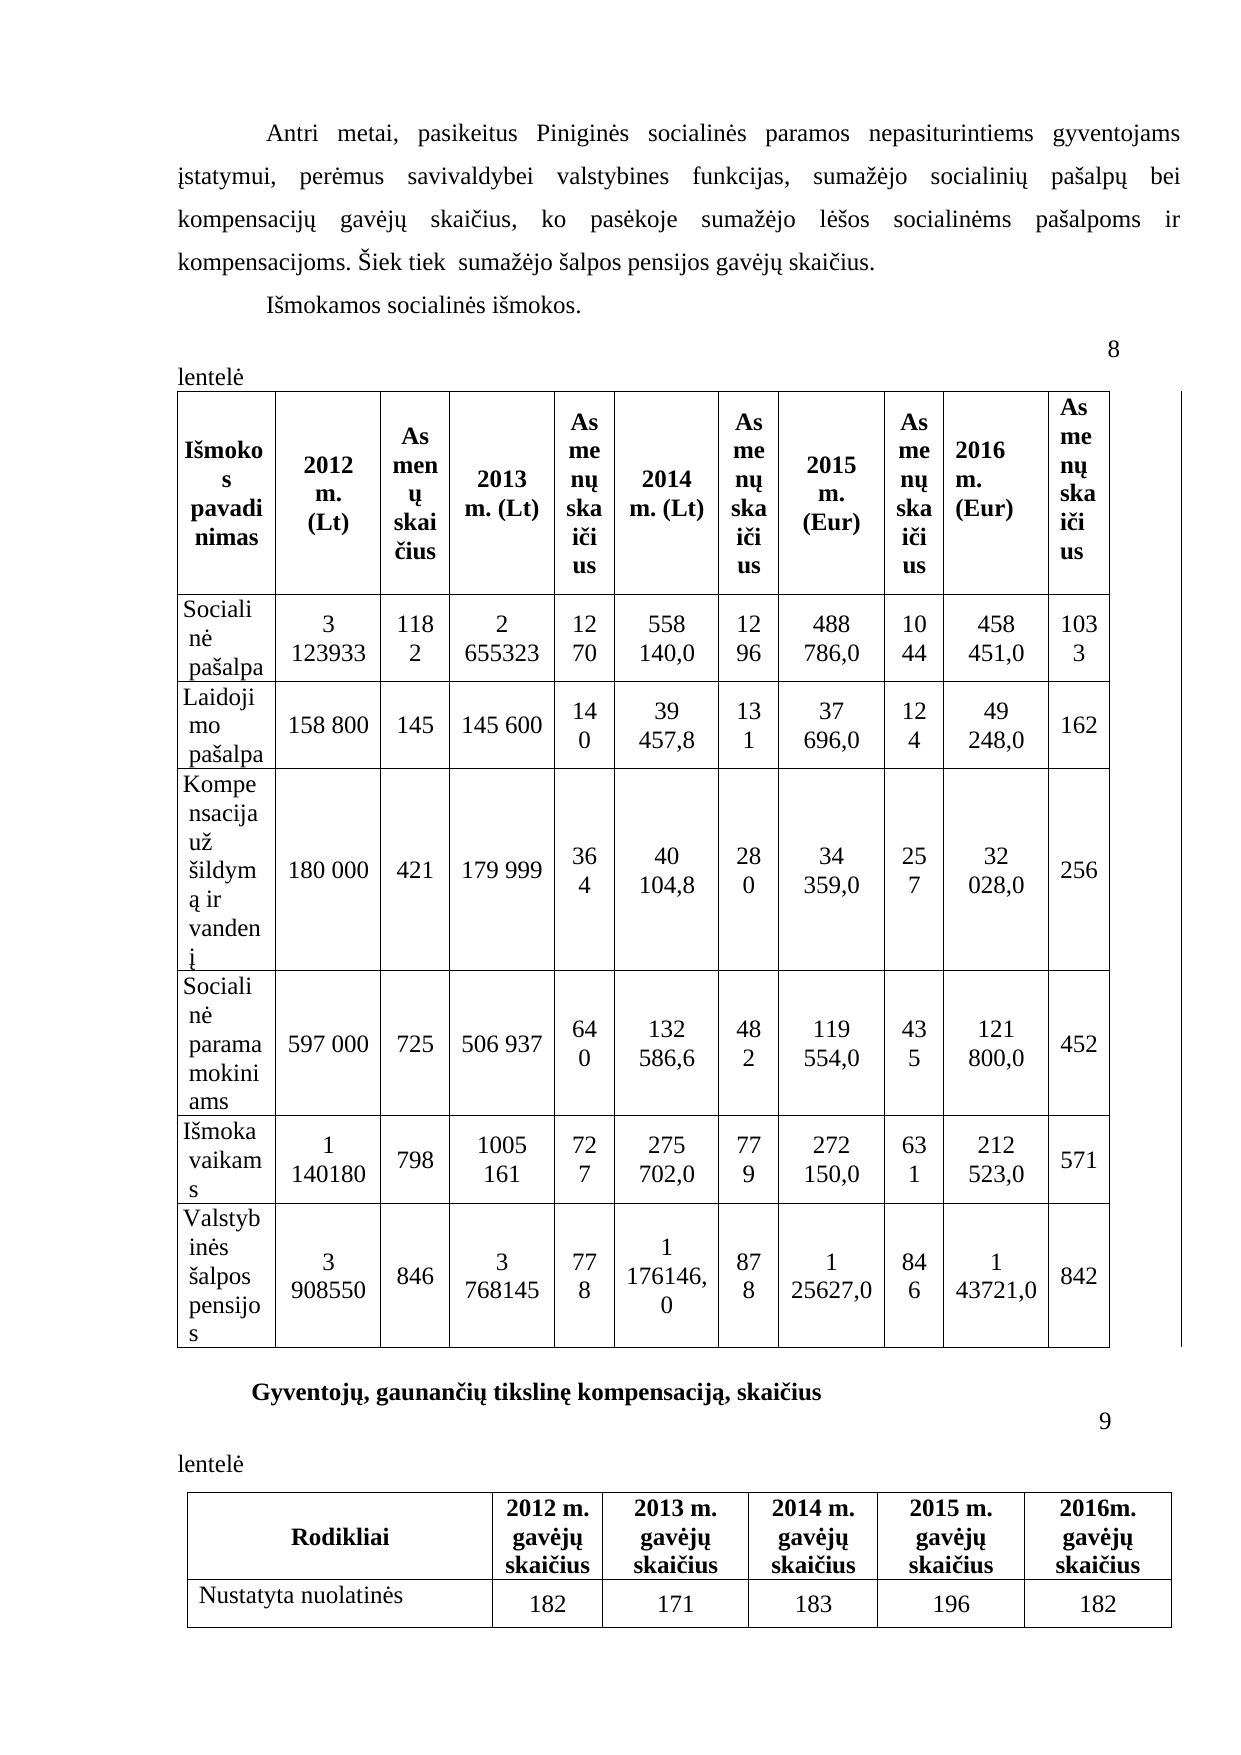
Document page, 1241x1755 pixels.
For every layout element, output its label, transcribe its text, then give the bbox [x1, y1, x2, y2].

table_cell 119 554,0 [779, 971, 884, 1115]
table_cell Nustatyta nuolatinės [188, 1580, 492, 1627]
table_cell 488 786,0 [779, 595, 884, 681]
table_cell 558 140,0 [615, 595, 718, 681]
table_cell Laidojimo pašalpa [178, 682, 275, 768]
table_cell 182 [493, 1580, 602, 1627]
table_cell 846 [381, 1204, 449, 1347]
table_cell 1 140180 [276, 1116, 380, 1202]
table_cell 124 [885, 682, 943, 768]
table_header 2015 m. gavėjų skaičius [878, 1493, 1024, 1579]
table_cell 183 [749, 1580, 877, 1627]
table_cell 212 523,0 [944, 1116, 1048, 1202]
table_cell 878 [719, 1204, 778, 1347]
table_header 2013 m. gavėjų skaičius [603, 1493, 748, 1579]
text Išmokamos socialinės išmokos. [177, 291, 1181, 319]
table_cell 2 655323 [450, 595, 554, 681]
table_cell 482 [719, 971, 778, 1115]
table_cell Socialinė pašalpa [178, 595, 275, 681]
table_cell Kompensacija už šildymą ir vandenį [178, 769, 275, 970]
table_cell 421 [381, 769, 449, 970]
table_cell 435 [885, 971, 943, 1115]
table_cell 597 000 [276, 971, 380, 1115]
table_cell 179 999 [450, 769, 554, 970]
table_cell 1033 [1049, 595, 1109, 681]
table_cell 280 [719, 769, 778, 970]
table_cell 798 [381, 1116, 449, 1202]
table_cell 631 [885, 1116, 943, 1202]
table_cell 256 [1049, 769, 1109, 970]
table_cell 39 457,8 [615, 682, 718, 768]
table_header Rodikliai [188, 1493, 492, 1579]
table_cell 640 [555, 971, 614, 1115]
table_cell 779 [719, 1116, 778, 1202]
table_cell 3 123933 [276, 595, 380, 681]
table_cell Socialinė parama mokiniams [178, 971, 275, 1115]
table_cell 158 800 [276, 682, 380, 768]
table_header Asmenų skaičius [719, 392, 778, 593]
table_cell 842 [1049, 1204, 1109, 1347]
text Gyventojų, gaunančių tikslinę kompensaciją, skaičius [177, 1377, 1181, 1406]
table_header [1110, 391, 1181, 1347]
table_header Asmenų skaičius [381, 392, 449, 593]
table_cell 778 [555, 1204, 614, 1347]
table_cell 145 [381, 682, 449, 768]
table_cell 571 [1049, 1116, 1109, 1202]
table_cell 162 [1049, 682, 1109, 768]
text Antri metai, pasikeitus Piniginės socialinės paramos nepasiturintiems gyventojams įstatymui, perėmus savivaldybei valstybines funkcijas, sumažėjo socialinių pašalpų bei kompensacijų gavėjų skaičius, ko pasėkoje sumažėjo lėšos socialinėms pašalpoms ir kompensacijoms. Šiek tiek sumažėjo šalpos pensijos gavėjų skaičius. [177, 118, 1181, 276]
table_cell 180 000 [276, 769, 380, 970]
text 9 lentelė [177, 1406, 1181, 1478]
table_header 2012 m. gavėjų skaičius [493, 1493, 602, 1579]
table_cell 727 [555, 1116, 614, 1202]
table_cell 121 800,0 [944, 971, 1048, 1115]
table_cell 132 586,6 [615, 971, 718, 1115]
table_cell 364 [555, 769, 614, 970]
table_header Išmokos pavadinimas [178, 392, 275, 593]
table_cell 275 702,0 [615, 1116, 718, 1202]
table_header 2014 m. gavėjų skaičius [749, 1493, 877, 1579]
table_cell 3 908550 [276, 1204, 380, 1347]
table_cell 1044 [885, 595, 943, 681]
table_header Asmenų skaičius [1049, 392, 1109, 593]
table_cell 1182 [381, 595, 449, 681]
table_cell 1296 [719, 595, 778, 681]
table_cell 257 [885, 769, 943, 970]
table_cell 140 [555, 682, 614, 768]
table_cell Išmoka vaikams [178, 1116, 275, 1202]
table_header Asmenų skaičius [555, 392, 614, 593]
table_header 2012 m. (Lt) [276, 392, 380, 593]
table_cell 40 104,8 [615, 769, 718, 970]
table_cell 49 248,0 [944, 682, 1048, 768]
table_header 2016m. gavėjų skaičius [1025, 1493, 1171, 1579]
table_cell 171 [603, 1580, 748, 1627]
table_cell 196 [878, 1580, 1024, 1627]
table_cell Valstybinės šalpos pensijos [178, 1204, 275, 1347]
table_cell 1270 [555, 595, 614, 681]
table_cell 1005 161 [450, 1116, 554, 1202]
table_header 2016 m. (Eur) [944, 392, 1048, 593]
table_cell 32 028,0 [944, 769, 1048, 970]
table_cell 145 600 [450, 682, 554, 768]
table_cell 846 [885, 1204, 943, 1347]
table_header 2014 m. (Lt) [615, 392, 718, 593]
table_cell 458 451,0 [944, 595, 1048, 681]
table_cell 131 [719, 682, 778, 768]
table_header 2013 m. (Lt) [450, 392, 554, 593]
table_header 2015 m. (Eur) [779, 392, 884, 593]
table_cell 3 768145 [450, 1204, 554, 1347]
table_cell 725 [381, 971, 449, 1115]
table_cell 1 25627,0 [779, 1204, 884, 1347]
table_cell 182 [1025, 1580, 1171, 1627]
table_cell 37 696,0 [779, 682, 884, 768]
table_cell 506 937 [450, 971, 554, 1115]
table_header Asmenų skaičius [885, 392, 943, 593]
table_cell 452 [1049, 971, 1109, 1115]
table_cell 34 359,0 [779, 769, 884, 970]
text 8 lentelė [177, 334, 1181, 391]
table_cell 1 176146,0 [615, 1204, 718, 1347]
table_cell 1 43721,0 [944, 1204, 1048, 1347]
table_cell 272 150,0 [779, 1116, 884, 1202]
